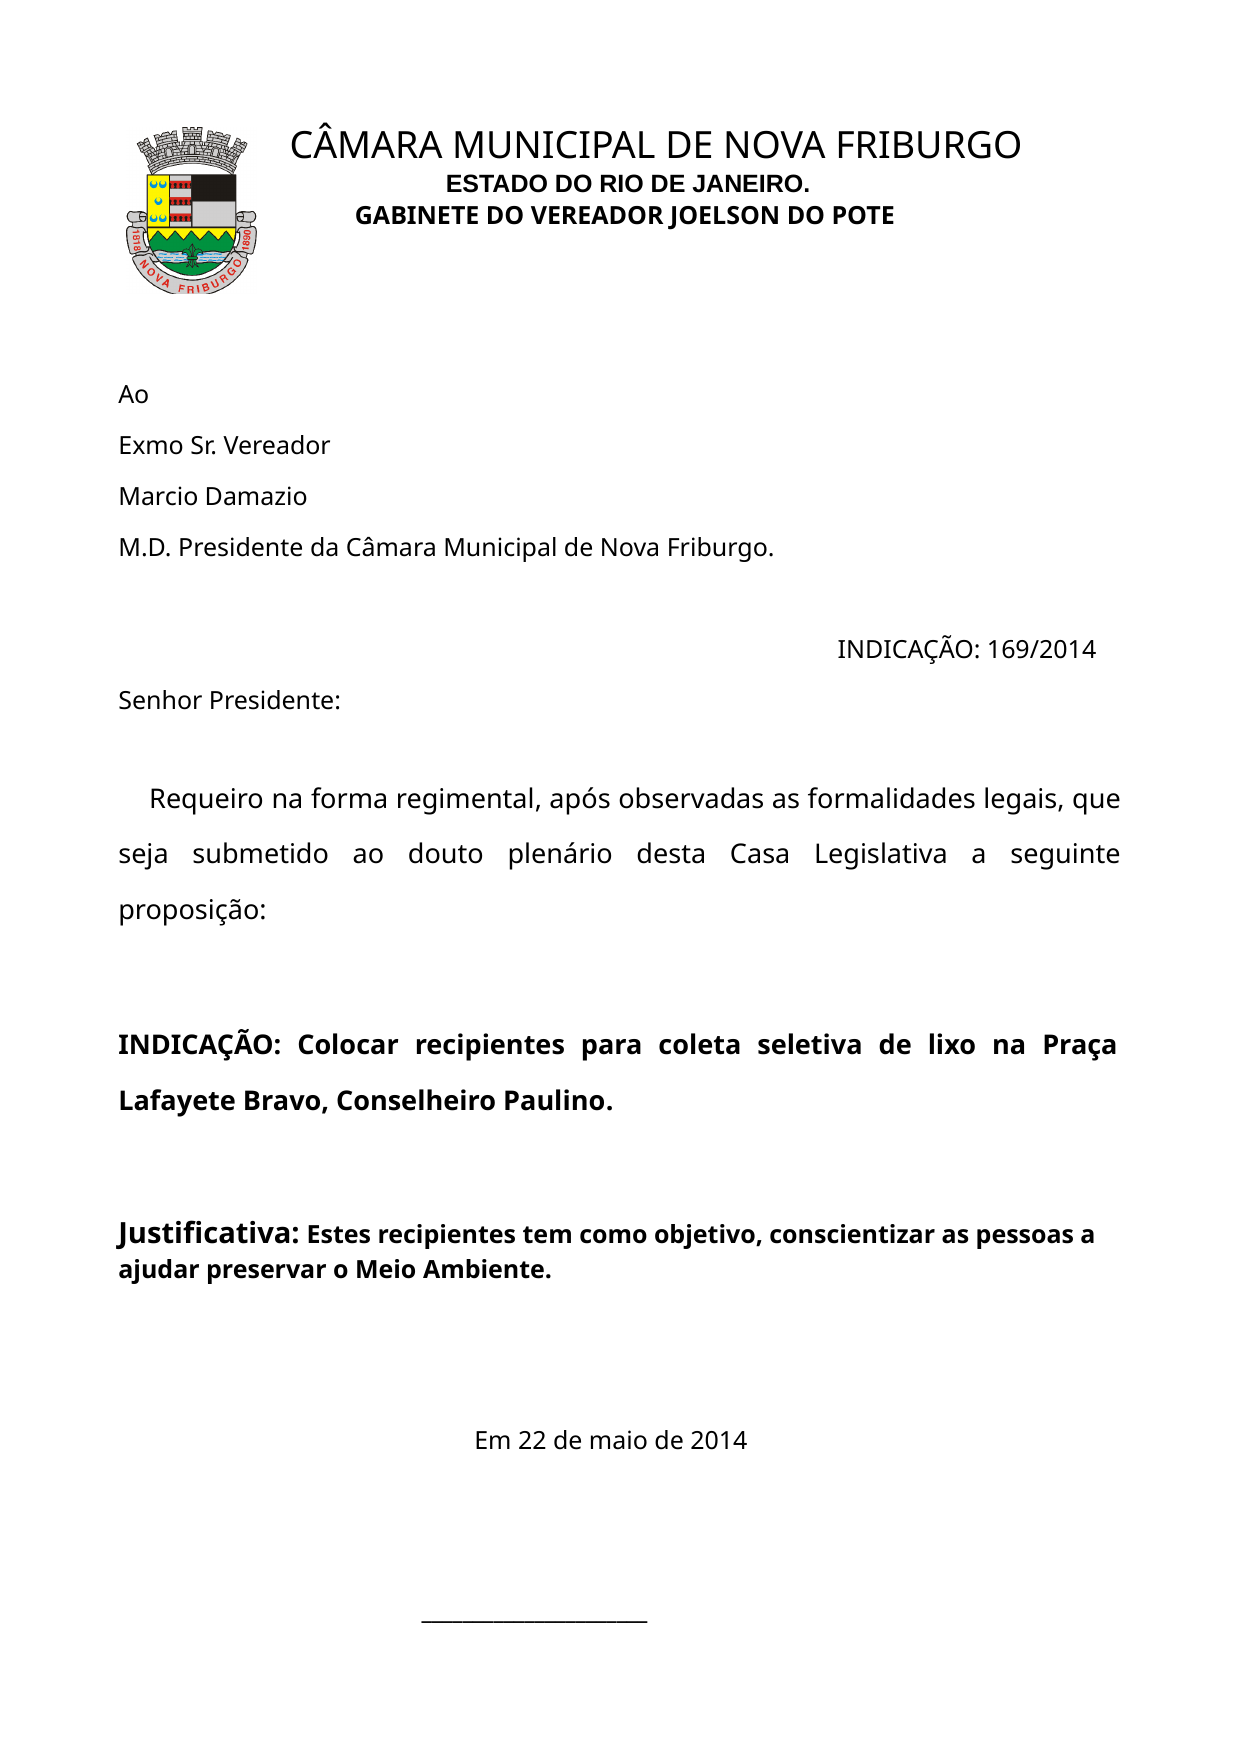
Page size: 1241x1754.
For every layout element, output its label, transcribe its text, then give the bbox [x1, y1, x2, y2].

text Marcio Damazio [118, 479, 1122, 513]
text ESTADO DO RIO DE JANEIRO. [257, 169, 1122, 198]
text Em 22 de maio de 2014 [118, 1422, 1058, 1456]
text INDICAÇÃO: 169/2014 [118, 632, 1122, 666]
text Justificativa: Estes recipientes tem como objetivo, conscientizar as pessoas a ajudar preservar o Meio Ambiente. [118, 1212, 1121, 1286]
text M.D. Presidente da Câmara Municipal de Nova Friburgo. [118, 530, 1122, 564]
text GABINETE DO VEREADOR JOELSON DO POTE [257, 198, 1122, 232]
text INDICAÇÃO: Colocar recipientes para coleta seletiva de lixo na Praça Lafayete Bravo, Conselheiro Paulino. [118, 1026, 1119, 1118]
text ______________________ [201, 1559, 981, 1627]
text Exmo Sr. Vereador [118, 428, 1122, 462]
text Requeiro na forma regimental, após observadas as formalidades legais, que seja submetido ao douto plenário desta Casa Legislativa a seguinte proposição: [118, 779, 1122, 927]
text Senhor Presidente: [118, 683, 1122, 717]
text Ao [118, 377, 1122, 411]
text CÂMARA MUNICIPAL DE NOVA FRIBURGO [118, 118, 1122, 169]
